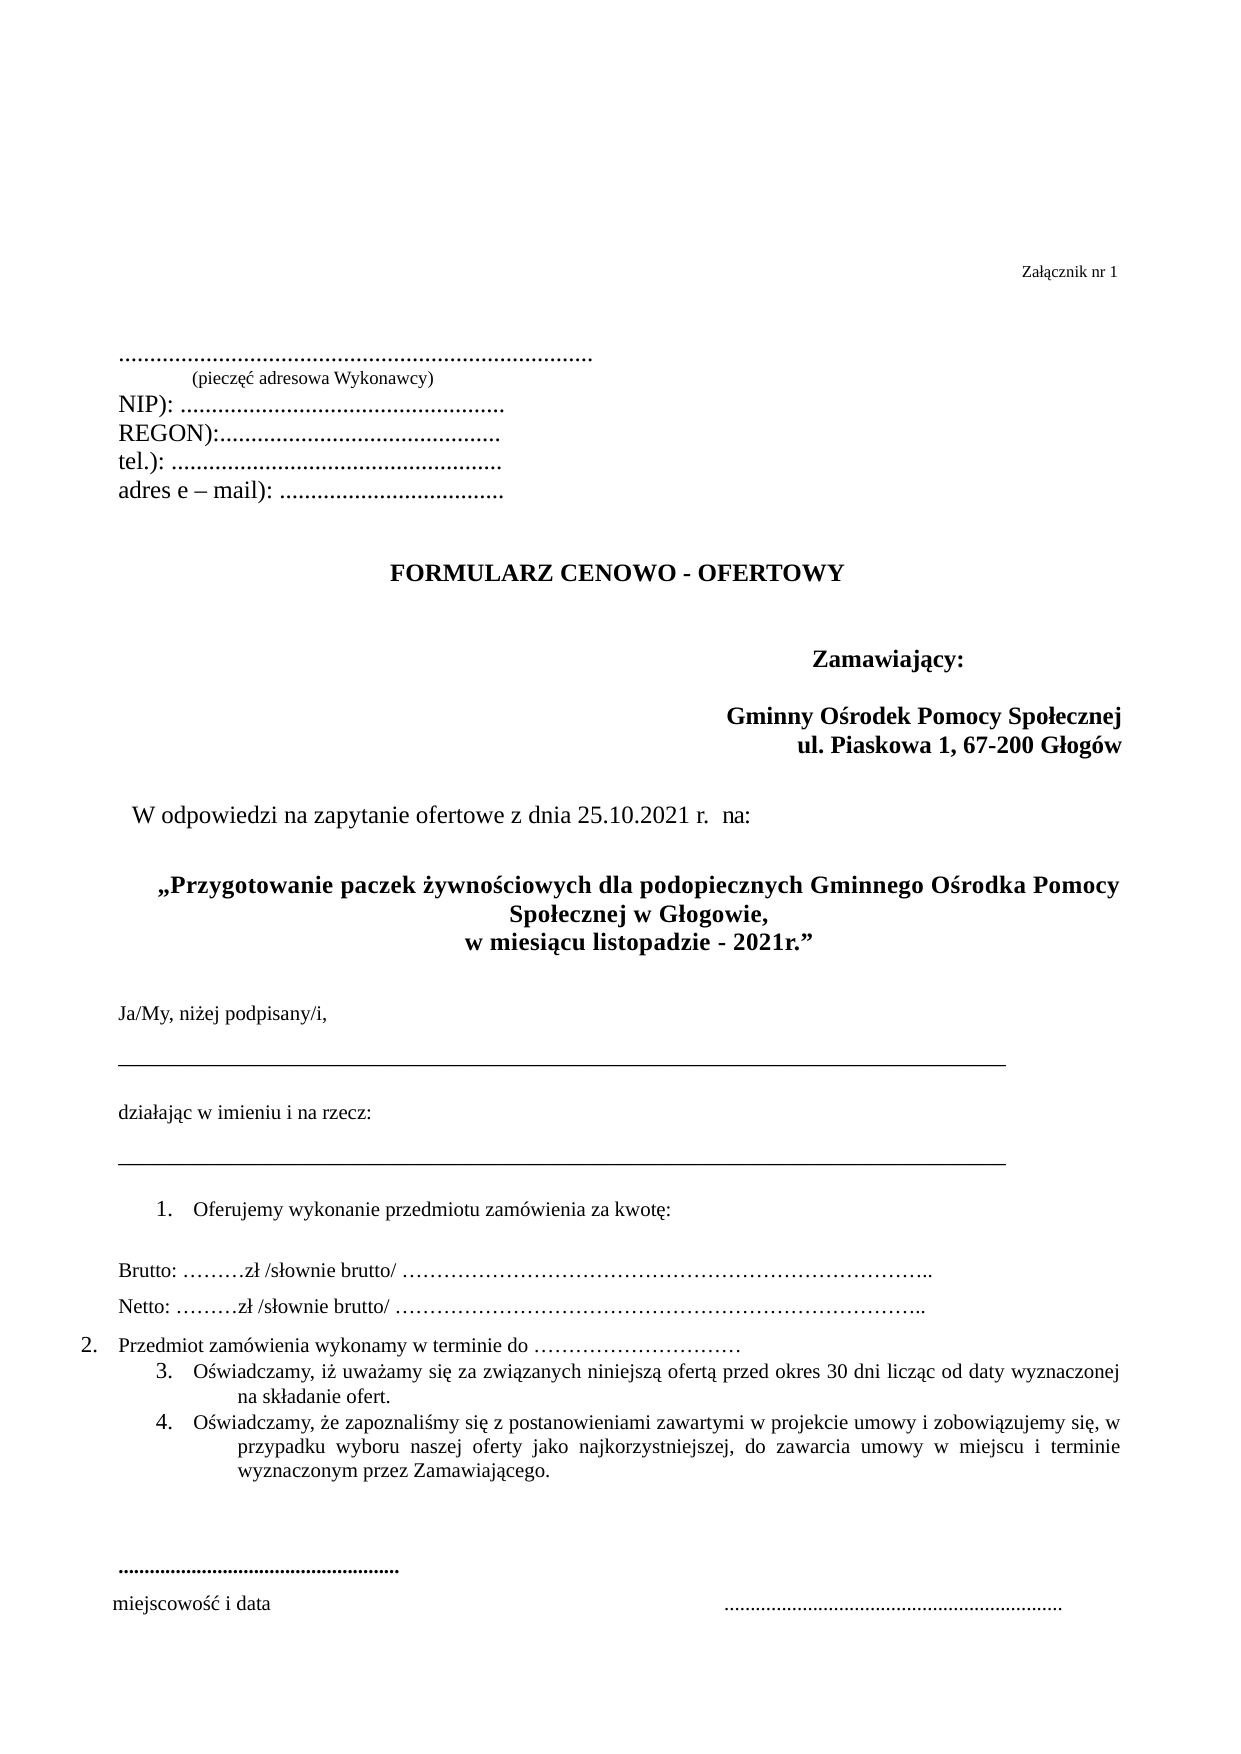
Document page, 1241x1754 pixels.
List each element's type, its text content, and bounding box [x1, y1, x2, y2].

text W odpowiedzi na zapytanie ofertowe z dnia 25.10.2021 r. na: [132, 800, 1122, 829]
list Przedmiot zamówienia wykonamy w terminie do ………………………… [81, 1331, 1122, 1357]
text Gminny Ośrodek Pomocy Społecznej [118, 701, 1122, 730]
text „Przygotowanie paczek żywnościowych dla podopiecznych Gminnego Ośrodka Pomocy Społecznej w Głogowie, w miesiącu listopadzie - 2021r.” [156, 871, 1122, 956]
text Zamawiający: [662, 644, 1122, 701]
text Brutto: ………zł /słownie brutto/ ………………………………………………………………….. [118, 1258, 1119, 1282]
text REGON):............................................. [118, 418, 1122, 446]
list Oferujemy wykonanie przedmiotu zamówienia za kwotę: [156, 1195, 1119, 1221]
text ...................................................... [118, 1554, 1122, 1578]
text Netto: ………zł /słownie brutto/ ………………………………………………………………….. [118, 1294, 1119, 1318]
text tel.): ..................................................... [118, 446, 1122, 475]
text (pieczęć adresowa Wykonawcy) [118, 367, 1122, 389]
text ul. Piaskowa 1, 67-200 Głogów [118, 730, 1122, 759]
text NIP): .................................................... [118, 389, 1122, 418]
list Oświadczamy, że zapoznaliśmy się z postanowieniami zawartymi w projekcie umowy i zobowiązujemy się, w przypadku wyboru naszej oferty jako najkorzystniejszej, do zawarcia umowy w miejscu i terminie wyznaczonym przez Zamawiającego. [156, 1408, 1122, 1482]
list Oświadczamy, iż uważamy się za związanych niniejszą ofertą przed okres 30 dni licząc od daty wyznaczonej na składanie ofert. [156, 1357, 1122, 1408]
text działając w imieniu i na rzecz: _______________________________________________________________________ [118, 1096, 1122, 1168]
text FORMULARZ CENOWO - OFERTOWY [118, 558, 1122, 615]
text Ja/My, niżej podpisany/i, _______________________________________________________________________ [118, 997, 1122, 1069]
text Załącznik nr 1 [118, 262, 1122, 281]
text ............................................................................ [118, 338, 1122, 367]
text adres e – mail): .................................... [118, 475, 1122, 504]
text miejscowość i data ................................................................. [0, 1591, 1122, 1614]
